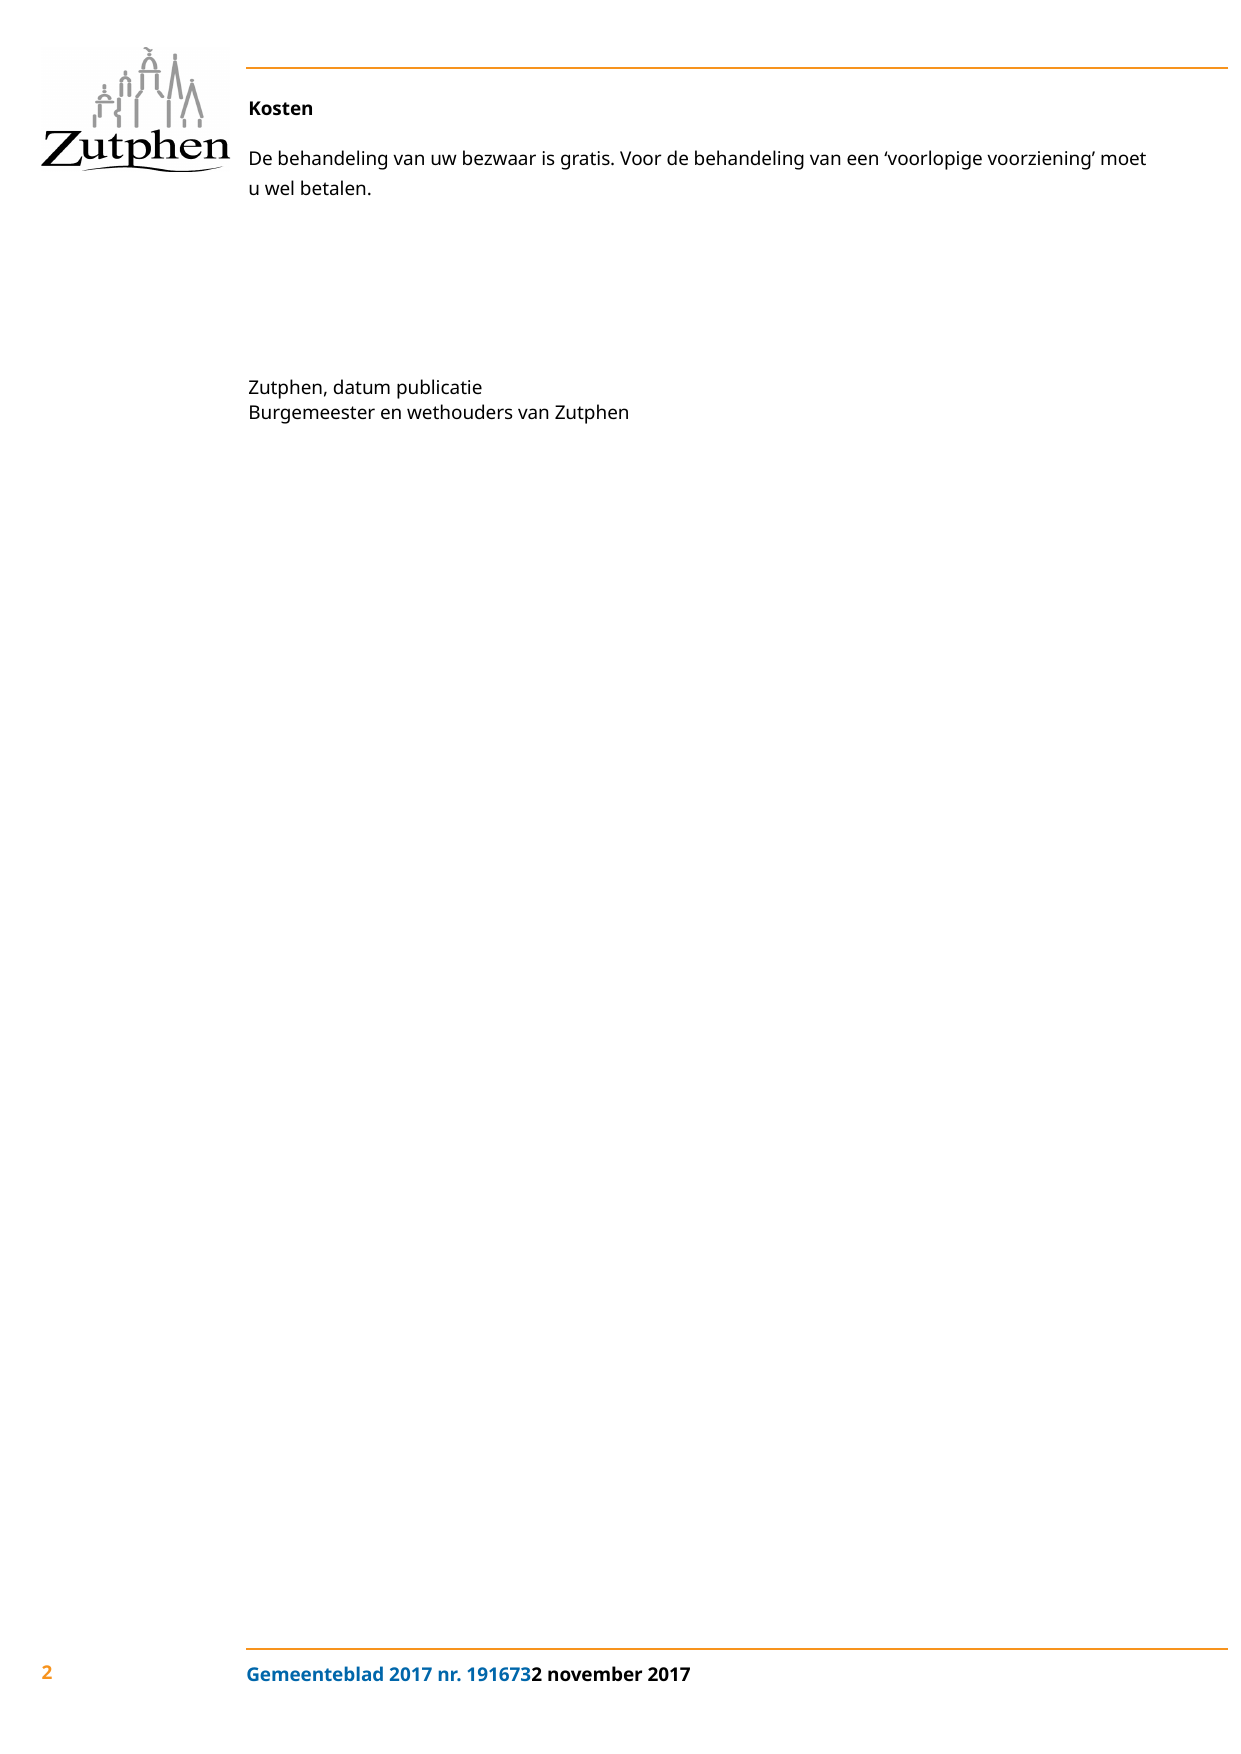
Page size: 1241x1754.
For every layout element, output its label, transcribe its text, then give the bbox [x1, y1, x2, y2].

text Kosten [248, 95, 1152, 121]
text De behandeling van uw bezwaar is gratis. Voor de behandeling van een ‘voorlopige voorziening’ moet u wel betalen. [248, 145, 1152, 201]
picture [41, 47, 231, 172]
text Burgemeester en wethouders van Zutphen [248, 399, 1152, 425]
text Zutphen, datum publicatie [248, 374, 1152, 399]
